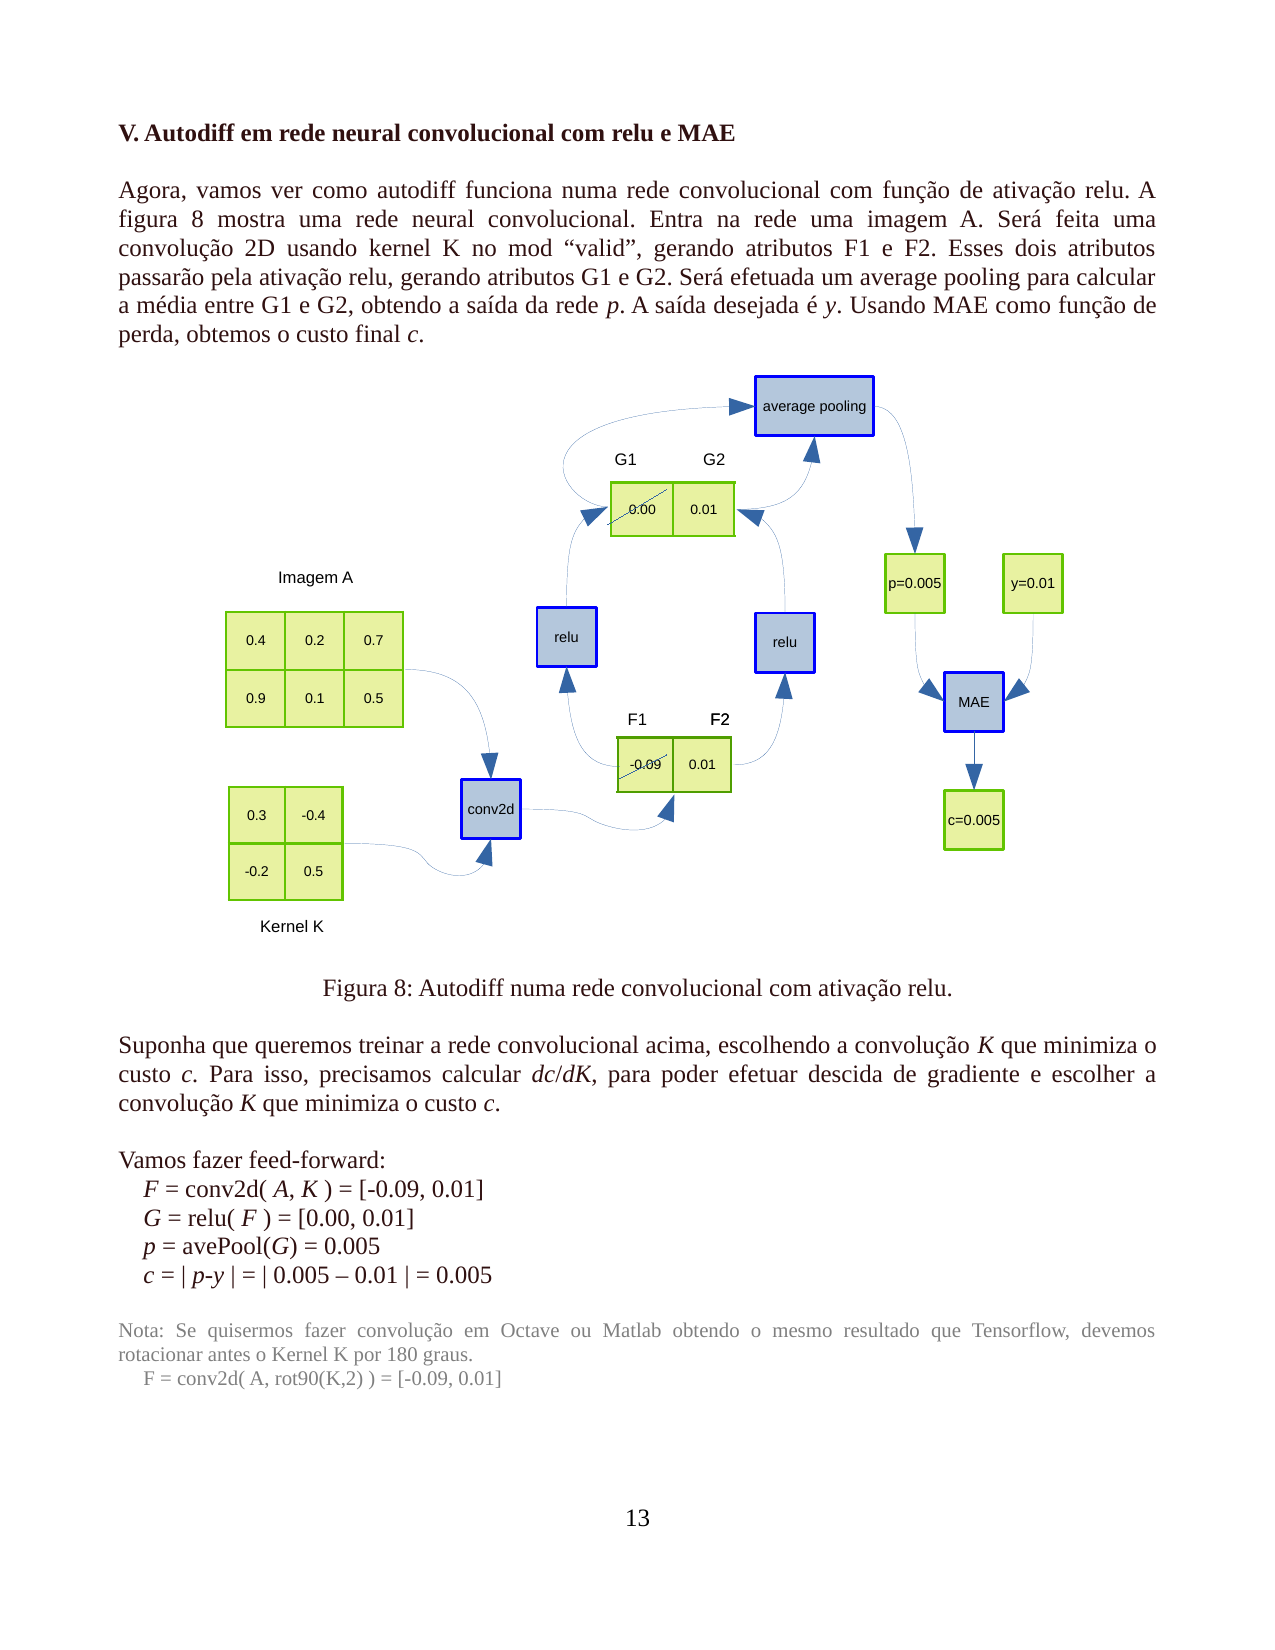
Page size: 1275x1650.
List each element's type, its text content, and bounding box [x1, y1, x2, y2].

text V. Autodiff em rede neural convolucional com relu e MAE [118, 118, 1157, 147]
text Agora, vamos ver como autodiff funciona numa rede convolucional com função de ativação relu. A figura 8 mostra uma rede neural convolucional. Entra na rede uma imagem A. Será feita uma convolução 2D usando kernel K no mod “valid”, gerando atributos F1 e F2. Esses dois atributos passarão pela ativação relu, gerando atributos G1 e G2. Será efetuada um average pooling para calcular a média entre G1 e G2, obtendo a saída da rede p. A saída desejada é y. Usando MAE como função de perda, obtemos o custo final c. [118, 176, 1157, 348]
text Vamos fazer feed-forward: [118, 1145, 1157, 1174]
text Nota: Se quisermos fazer convolução em Octave ou Matlab obtendo o mesmo resultado que Tensorflow, devemos rotacionar antes o Kernel K por 180 graus. [118, 1318, 1157, 1366]
text Figura 8: Autodiff numa rede convolucional com ativação relu. [118, 973, 1157, 1001]
text c = | p-y | = | 0.005 – 0.01 | = 0.005 [118, 1260, 1157, 1289]
text Suponha que queremos treinar a rede convolucional acima, escolhendo a convolução K que minimiza o custo c. Para isso, precisamos calcular dc/dK, para poder efetuar descida de gradiente e escolher a convolução K que minimiza o custo c. [118, 1030, 1157, 1116]
text F = conv2d( A, rot90(K,2) ) = [-0.09, 0.01] [118, 1366, 1157, 1390]
text G = relu( F ) = [0.00, 0.01] [118, 1203, 1157, 1231]
text F = conv2d( A, K ) = [-0.09, 0.01] [118, 1174, 1157, 1203]
text p = avePool(G) = 0.005 [118, 1231, 1157, 1260]
